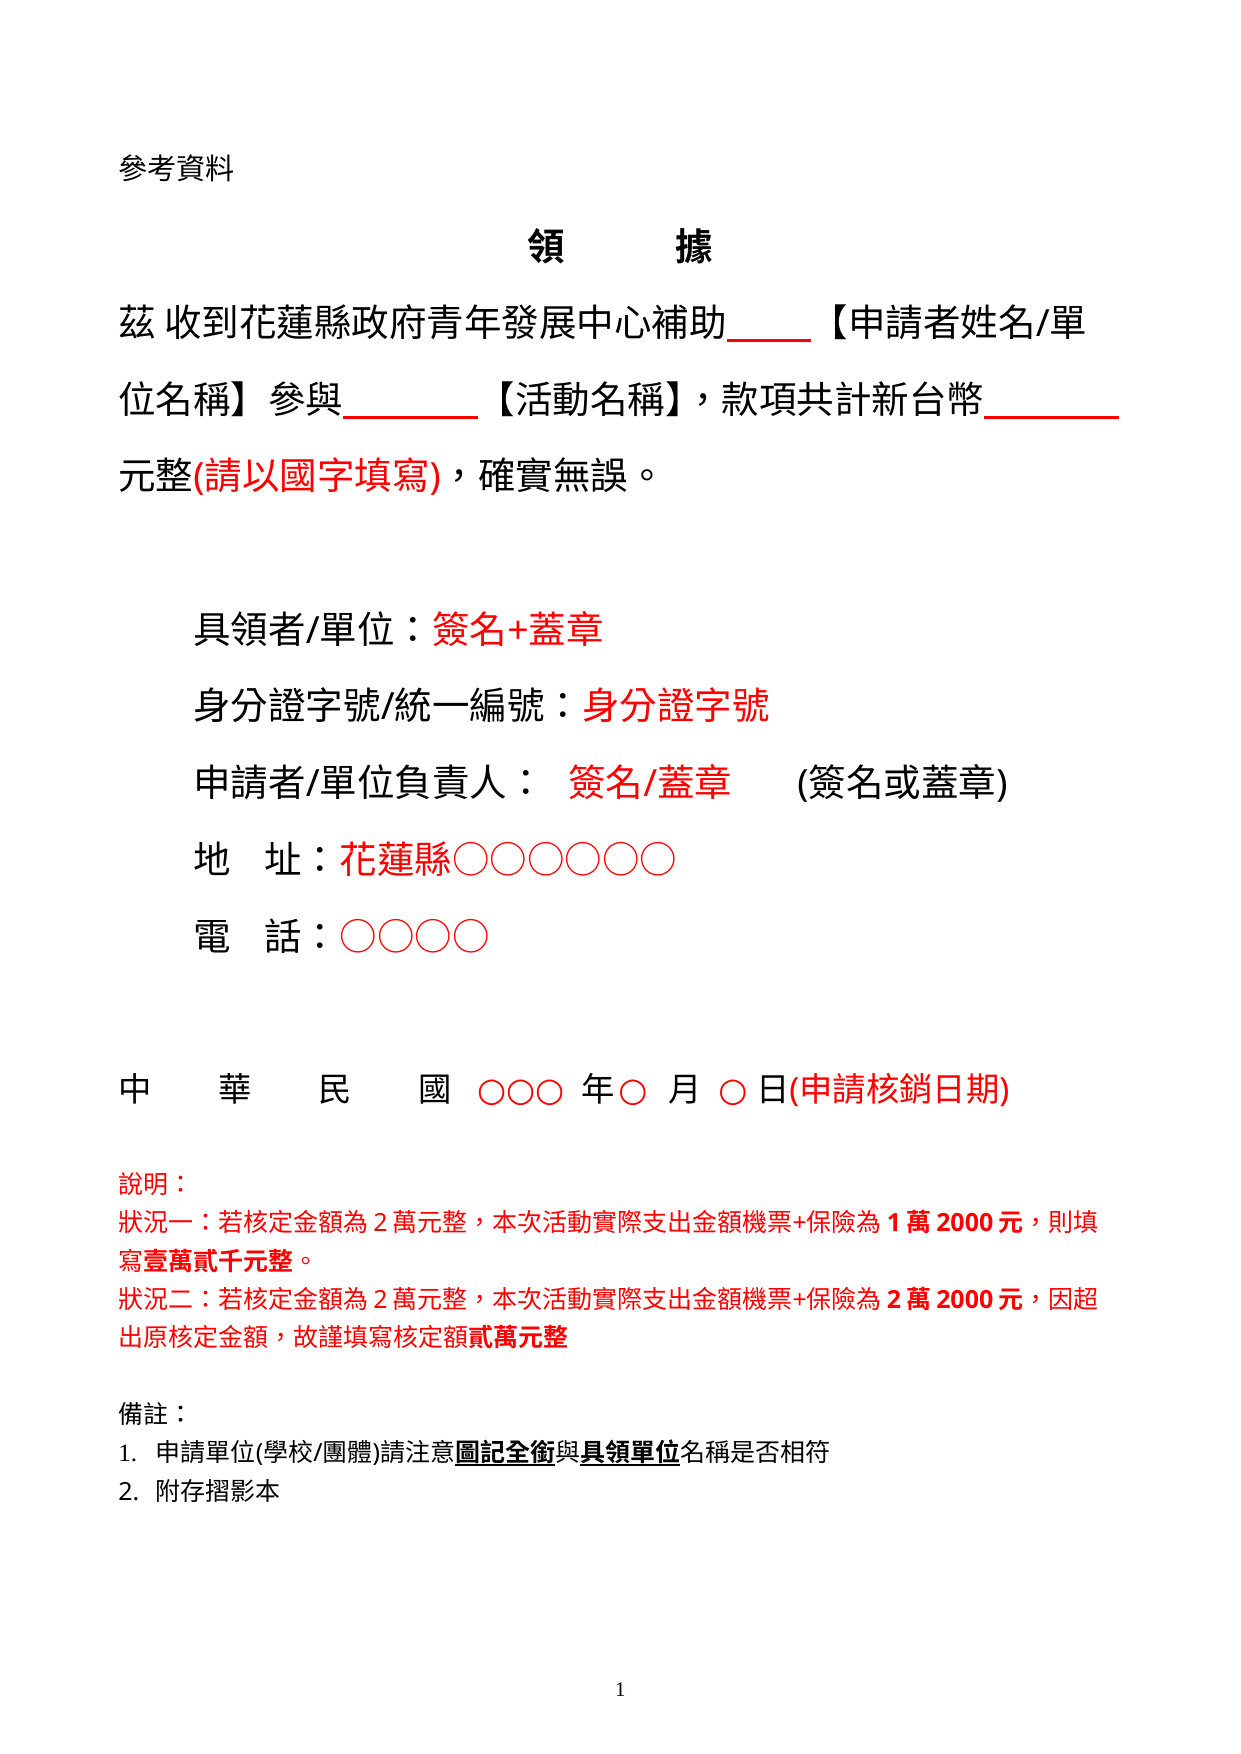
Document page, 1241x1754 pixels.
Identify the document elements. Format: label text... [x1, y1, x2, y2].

text 狀況二：若核定金額為2萬元整，本次活動實際支出金額機票+保險為2萬2000元，因超出原核定金額，故謹填寫核定額貳萬元整 [118, 1278, 1122, 1355]
text 電 話：○○○○ [118, 895, 1122, 972]
list 申請單位(學校/團體)請注意圖記全銜與具領單位名稱是否相符 [118, 1432, 1122, 1470]
text 地 址：花蓮縣○○○○○○ [118, 818, 1122, 895]
text 茲 收到花蓮縣政府青年發展中心補助 【申請者姓名/單位名稱】參與 【活動名稱】，款項共計新台幣 元整(請以國字填寫)，確實無誤。 [118, 282, 1122, 512]
text 申請者/單位負責人： 簽名/蓋章 (簽名或蓋章) [118, 742, 1122, 818]
text 身分證字號/統一編號：身分證字號 [118, 665, 1122, 742]
text 說明： [118, 1163, 1122, 1202]
text 領 據 [118, 205, 1122, 282]
text 備註： [118, 1393, 1122, 1432]
text 中 華 民 國 ○○○ 年 ○ 月 ○ 日(申請核銷日期) [118, 1048, 1122, 1125]
text 狀況一：若核定金額為2萬元整，本次活動實際支出金額機票+保險為1萬2000元，則填寫壹萬貳千元整。 [118, 1202, 1122, 1278]
text 具領者/單位：簽名+蓋章 [118, 588, 1122, 665]
list 附存摺影本 [118, 1470, 1122, 1508]
text 參考資料 [118, 128, 1122, 205]
